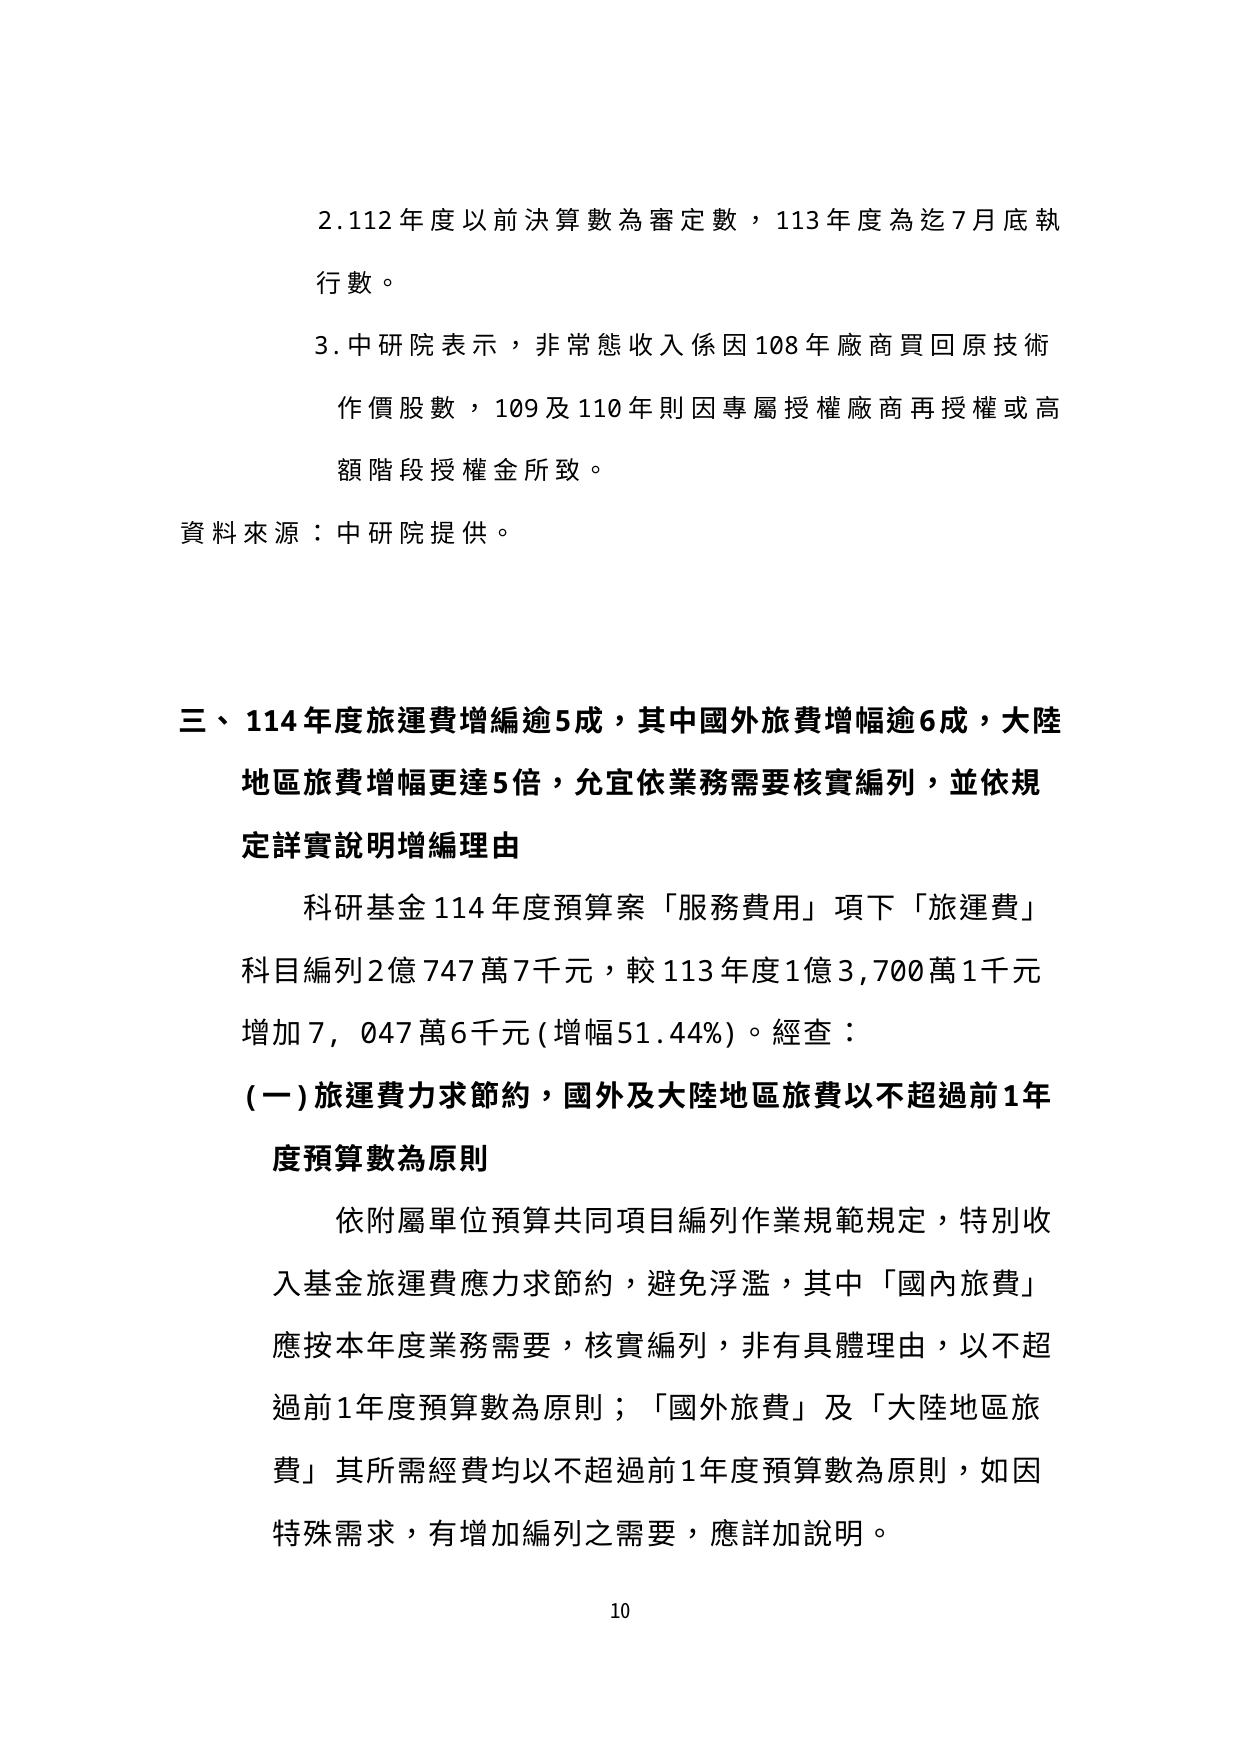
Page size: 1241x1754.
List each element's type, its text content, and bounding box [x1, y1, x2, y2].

text 資料來源：中研院提供。 [177, 490, 1063, 552]
text 2.112年度以前決算數為審定數，113年度為迄7月底執行數。 [303, 177, 1063, 302]
text 科研基金114年度預算案「服務費用」項下「旅運費」科目編列2億747萬7千元，較113年度1億3,700萬1千元增加7, 047萬6千元(增幅51.44%)。經查： [236, 865, 1063, 1052]
text (一)旅運費力求節約，國外及大陸地區旅費以不超過前1年度預算數為原則 [236, 1052, 1063, 1177]
text 依附屬單位預算共同項目編列作業規範規定，特別收入基金旅運費應力求節約，避免浮濫，其中「國內旅費」應按本年度業務需要，核實編列，非有具體理由，以不超過前1年度預算數為原則；「國外旅費」及「大陸地區旅費」其所需經費均以不超過前1年度預算數為原則，如因特殊需求，有增加編列之需要，應詳加說明。 [266, 1177, 1063, 1552]
text 3.中研院表示，非常態收入係因108年廠商買回原技術作價股數，109及110年則因專屬授權廠商再授權或高額階段授權金所致。 [303, 302, 1063, 490]
text 三、114年度旅運費增編逾5成，其中國外旅費增幅逾6成，大陸地區旅費增幅更達5倍，允宜依業務需要核實編列，並依規定詳實說明增編理由 [177, 677, 1063, 865]
